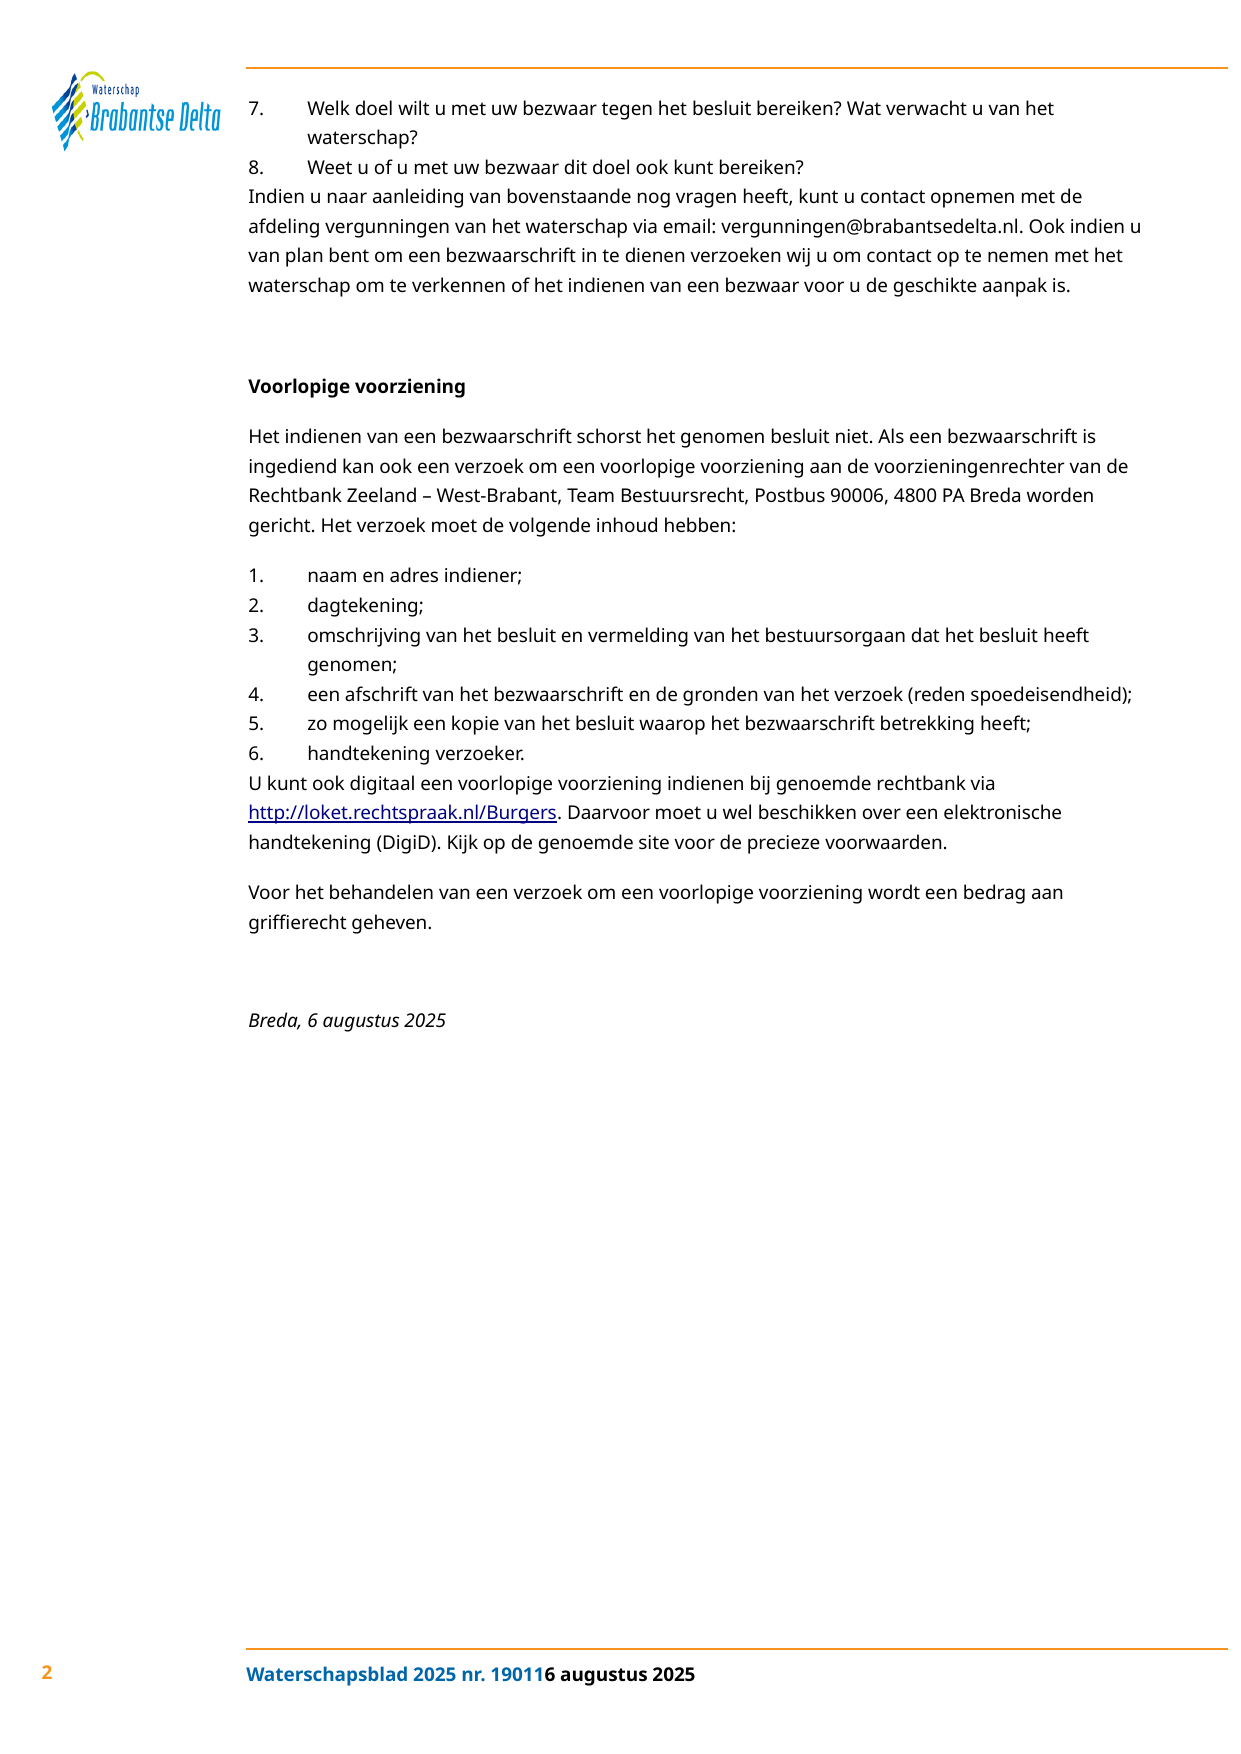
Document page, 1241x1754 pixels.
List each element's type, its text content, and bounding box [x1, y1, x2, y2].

text Indien u naar aanleiding van bovenstaande nog vragen heeft, kunt u contact opnemen met de afdeling vergunningen van het waterschap via email: vergunningen@brabantsedelta.nl. Ook indien u van plan bent om een bezwaarschrift in te dienen verzoeken wij u om contact op te nemen met het waterschap om te verkennen of het indienen van een bezwaar voor u de geschikte aanpak is. [248, 183, 1152, 298]
picture [41, 47, 231, 172]
list Weet u of u met uw bezwaar dit doel ook kunt bereiken? [248, 154, 1152, 180]
list omschrijving van het besluit en vermelding van het bestuursorgaan dat het besluit heeft genomen; [248, 622, 1152, 677]
text Voorlopige voorziening [248, 373, 1152, 399]
list Welk doel wilt u met uw bezwaar tegen het besluit bereiken? Wat verwacht u van het waterschap? [248, 95, 1152, 150]
list dagtekening; [248, 592, 1152, 618]
list handtekening verzoeker. [248, 740, 1152, 766]
text Breda, 6 augustus 2025 [248, 1007, 1152, 1033]
list een afschrift van het bezwaarschrift en de gronden van het verzoek (reden spoedeisendheid); [248, 681, 1152, 707]
text Voor het behandelen van een verzoek om een voorlopige voorziening wordt een bedrag aan griffierecht geheven. [248, 879, 1152, 935]
list zo mogelijk een kopie van het besluit waarop het bezwaarschrift betrekking heeft; [248, 711, 1152, 736]
list naam en adres indiener; [248, 563, 1152, 588]
text U kunt ook digitaal een voorlopige voorziening indienen bij genoemde rechtbank via http://loket.rechtspraak.nl/Burgers. Daarvoor moet u wel beschikken over een elektronische handtekening (DigiD). Kijk op de genoemde site voor de precieze voorwaarden. [248, 770, 1152, 855]
text Het indienen van een bezwaarschrift schorst het genomen besluit niet. Als een bezwaarschrift is ingediend kan ook een verzoek om een voorlopige voorziening aan de voorzieningenrechter van de Rechtbank Zeeland – West-Brabant, Team Bestuursrecht, Postbus 90006, 4800 PA Breda worden gericht. Het verzoek moet de volgende inhoud hebben: [248, 423, 1152, 538]
